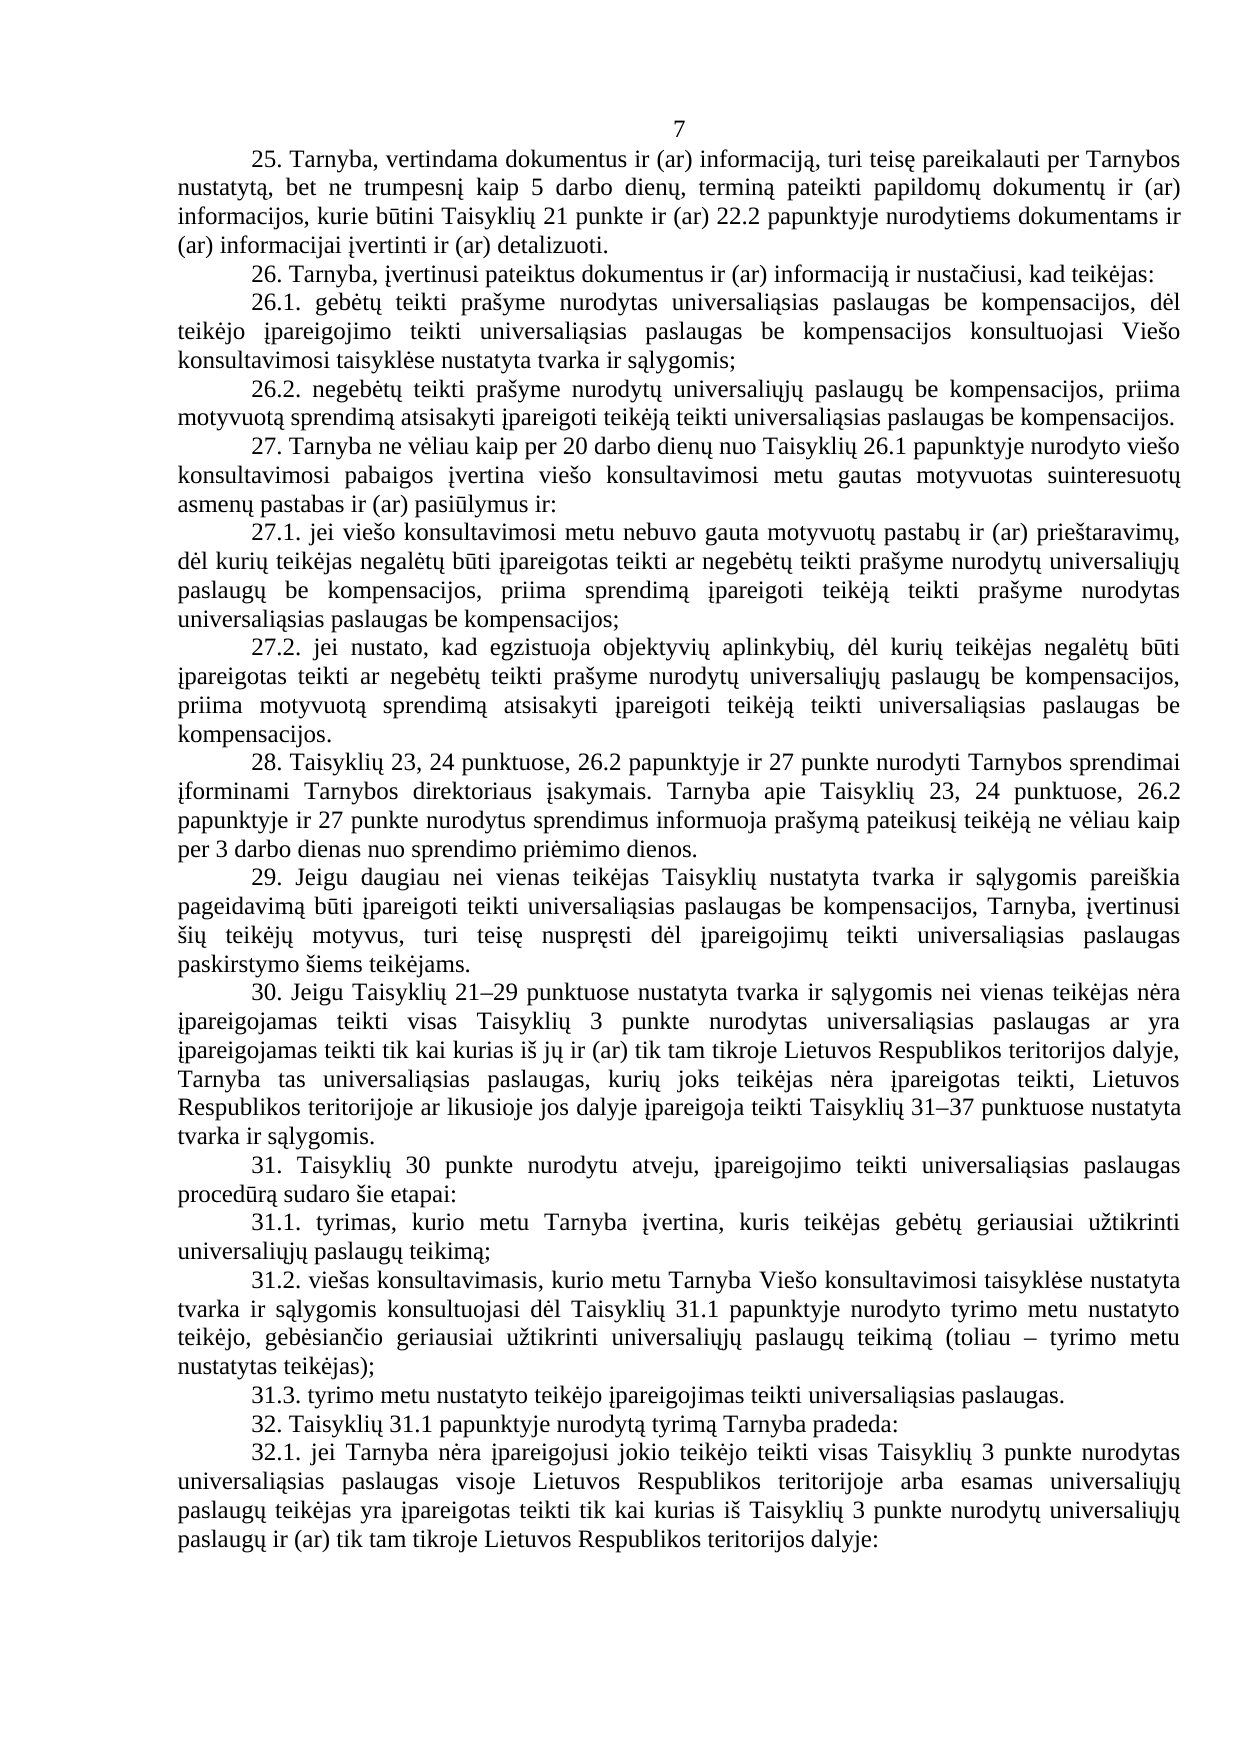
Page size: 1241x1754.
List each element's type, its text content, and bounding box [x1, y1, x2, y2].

text 31.1. tyrimas, kurio metu Tarnyba įvertina, kuris teikėjas gebėtų geriausiai užtikrinti universaliųjų paslaugų teikimą; [177, 1207, 1181, 1265]
text 29. Jeigu daugiau nei vienas teikėjas Taisyklių nustatyta tvarka ir sąlygomis pareiškia pageidavimą būti įpareigoti teikti universaliąsias paslaugas be kompensacijos, Tarnyba, įvertinusi šių teikėjų motyvus, turi teisę nuspręsti dėl įpareigojimų teikti universaliąsias paslaugas paskirstymo šiems teikėjams. [177, 862, 1181, 977]
text 32. Taisyklių 31.1 papunktyje nurodytą tyrimą Tarnyba pradeda: [177, 1409, 1181, 1437]
text 25. Tarnyba, vertindama dokumentus ir (ar) informaciją, turi teisę pareikalauti per Tarnybos nustatytą, bet ne trumpesnį kaip 5 darbo dienų, terminą pateikti papildomų dokumentų ir (ar) informacijos, kurie būtini Taisyklių 21 punkte ir (ar) 22.2 papunktyje nurodytiems dokumentams ir (ar) informacijai įvertinti ir (ar) detalizuoti. [177, 144, 1181, 259]
text 30. Jeigu Taisyklių 21–29 punktuose nustatyta tvarka ir sąlygomis nei vienas teikėjas nėra įpareigojamas teikti visas Taisyklių 3 punkte nurodytas universaliąsias paslaugas ar yra įpareigojamas teikti tik kai kurias iš jų ir (ar) tik tam tikroje Lietuvos Respublikos teritorijos dalyje, Tarnyba tas universaliąsias paslaugas, kurių joks teikėjas nėra įpareigotas teikti, Lietuvos Respublikos teritorijoje ar likusioje jos dalyje įpareigoja teikti Taisyklių 31–37 punktuose nustatyta tvarka ir sąlygomis. [177, 977, 1181, 1150]
text 31. Taisyklių 30 punkte nurodytu atveju, įpareigojimo teikti universaliąsias paslaugas procedūrą sudaro šie etapai: [177, 1150, 1181, 1207]
text 27.2. jei nustato, kad egzistuoja objektyvių aplinkybių, dėl kurių teikėjas negalėtų būti įpareigotas teikti ar negebėtų teikti prašyme nurodytų universaliųjų paslaugų be kompensacijos, priima motyvuotą sprendimą atsisakyti įpareigoti teikėją teikti universaliąsias paslaugas be kompensacijos. [177, 632, 1181, 747]
text 31.3. tyrimo metu nustatyto teikėjo įpareigojimas teikti universaliąsias paslaugas. [177, 1380, 1181, 1409]
text 26.1. gebėtų teikti prašyme nurodytas universaliąsias paslaugas be kompensacijos, dėl teikėjo įpareigojimo teikti universaliąsias paslaugas be kompensacijos konsultuojasi Viešo konsultavimosi taisyklėse nustatyta tvarka ir sąlygomis; [177, 287, 1181, 374]
text 31.2. viešas konsultavimasis, kurio metu Tarnyba Viešo konsultavimosi taisyklėse nustatyta tvarka ir sąlygomis konsultuojasi dėl Taisyklių 31.1 papunktyje nurodyto tyrimo metu nustatyto teikėjo, gebėsiančio geriausiai užtikrinti universaliųjų paslaugų teikimą (toliau – tyrimo metu nustatytas teikėjas); [177, 1265, 1181, 1380]
text 26.2. negebėtų teikti prašyme nurodytų universaliųjų paslaugų be kompensacijos, priima motyvuotą sprendimą atsisakyti įpareigoti teikėją teikti universaliąsias paslaugas be kompensacijos. [177, 374, 1181, 431]
text 27. Tarnyba ne vėliau kaip per 20 darbo dienų nuo Taisyklių 26.1 papunktyje nurodyto viešo konsultavimosi pabaigos įvertina viešo konsultavimosi metu gautas motyvuotas suinteresuotų asmenų pastabas ir (ar) pasiūlymus ir: [177, 431, 1181, 517]
text 27.1. jei viešo konsultavimosi metu nebuvo gauta motyvuotų pastabų ir (ar) prieštaravimų, dėl kurių teikėjas negalėtų būti įpareigotas teikti ar negebėtų teikti prašyme nurodytų universaliųjų paslaugų be kompensacijos, priima sprendimą įpareigoti teikėją teikti prašyme nurodytas universaliąsias paslaugas be kompensacijos; [177, 517, 1181, 632]
text 26. Tarnyba, įvertinusi pateiktus dokumentus ir (ar) informaciją ir nustačiusi, kad teikėjas: [177, 259, 1181, 287]
text 28. Taisyklių 23, 24 punktuose, 26.2 papunktyje ir 27 punkte nurodyti Tarnybos sprendimai įforminami Tarnybos direktoriaus įsakymais. Tarnyba apie Taisyklių 23, 24 punktuose, 26.2 papunktyje ir 27 punkte nurodytus sprendimus informuoja prašymą pateikusį teikėją ne vėliau kaip per 3 darbo dienas nuo sprendimo priėmimo dienos. [177, 747, 1181, 862]
text 32.1. jei Tarnyba nėra įpareigojusi jokio teikėjo teikti visas Taisyklių 3 punkte nurodytas universaliąsias paslaugas visoje Lietuvos Respublikos teritorijoje arba esamas universaliųjų paslaugų teikėjas yra įpareigotas teikti tik kai kurias iš Taisyklių 3 punkte nurodytų universaliųjų paslaugų ir (ar) tik tam tikroje Lietuvos Respublikos teritorijos dalyje: [177, 1437, 1181, 1552]
